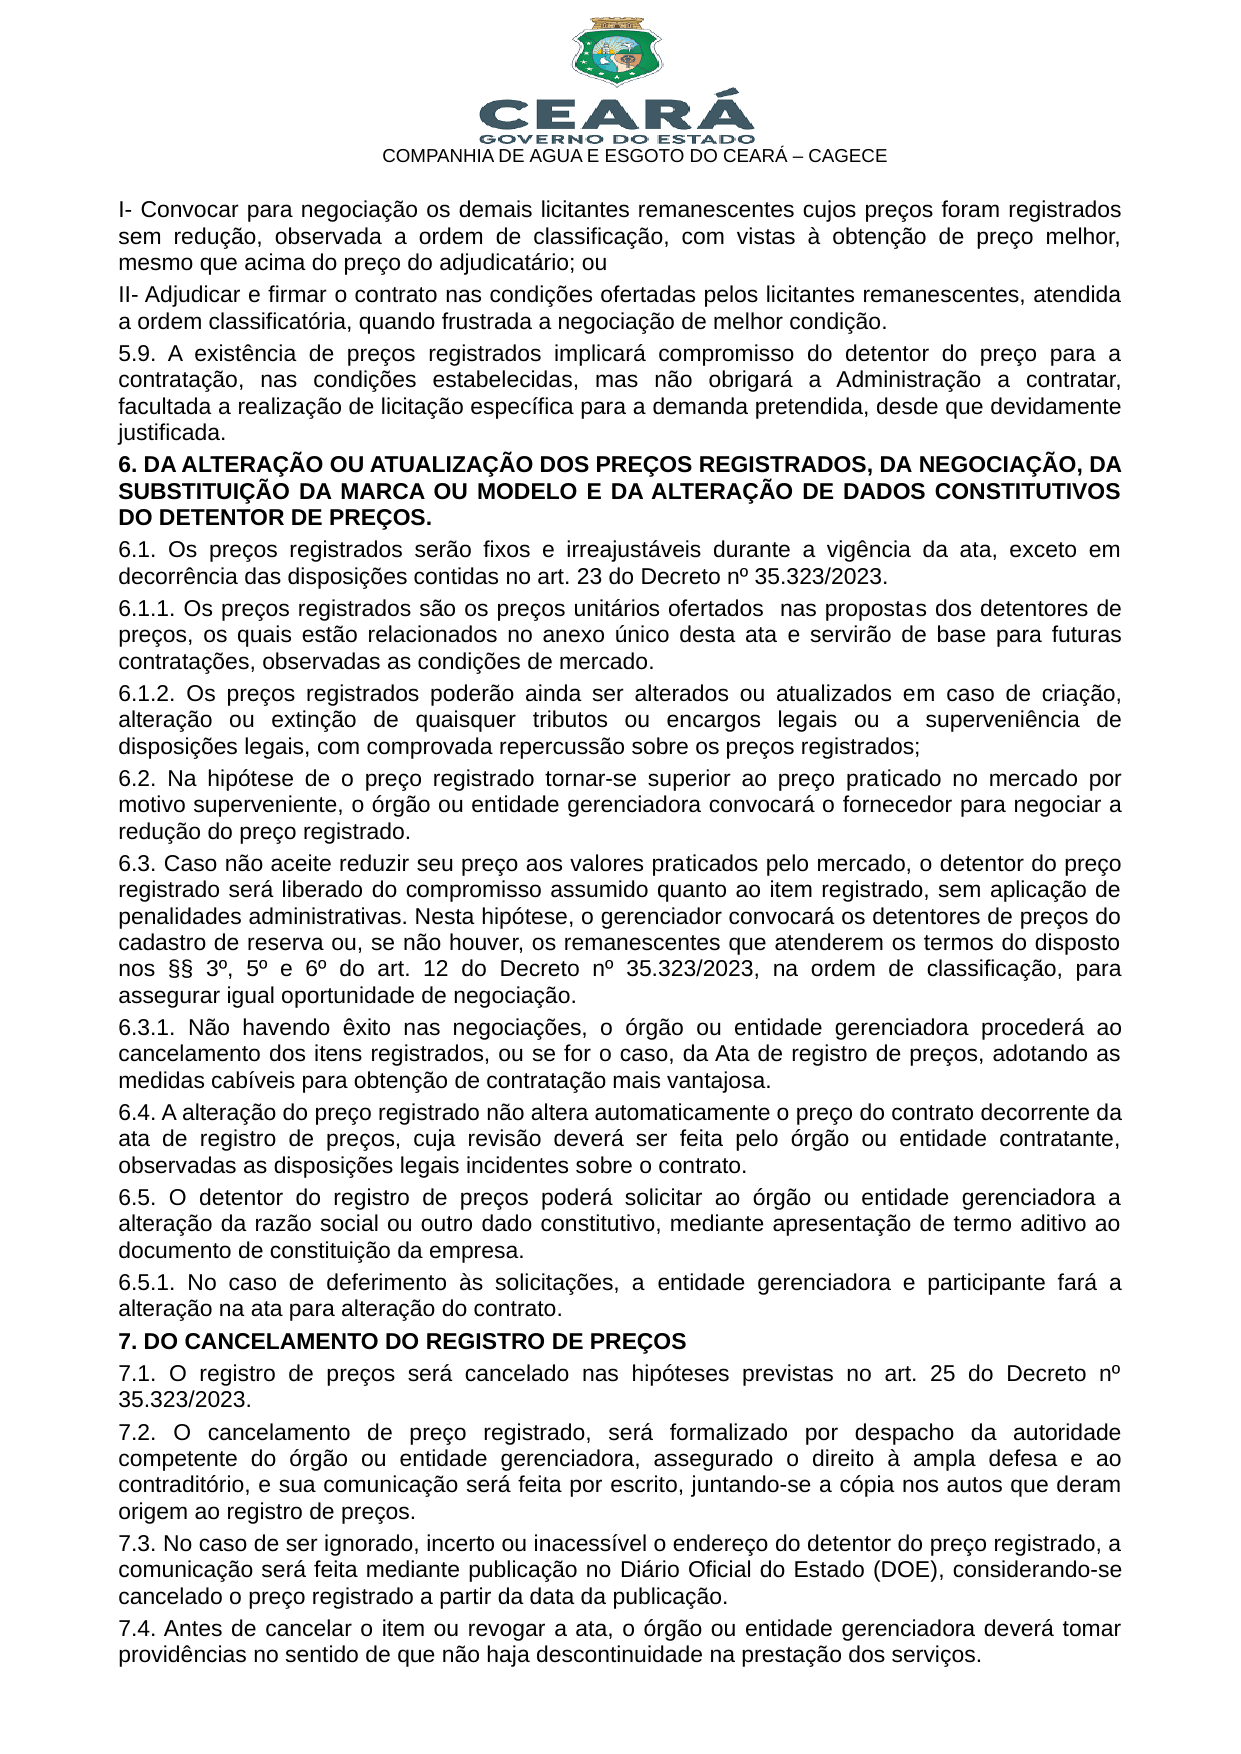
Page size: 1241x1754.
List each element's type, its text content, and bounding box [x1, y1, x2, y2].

picture [453, 12, 782, 148]
text 7.4. Antes de cancelar o item ou revogar a ata, o órgão ou entidade gerenciadora deverá tomar providências no sentido de que não haja descontinuidade na prestação dos serviços. [118, 1615, 1122, 1668]
text 6.4. A alteração do preço registrado não altera automaticamente o preço do contrato decorrente da ata de registro de preços, cuja revisão deverá ser feita pelo órgão ou entidade contratante, observadas as disposições legais incidentes sobre o contrato. [118, 1099, 1122, 1178]
text 7.1. O registro de preços será cancelado nas hipóteses previstas no art. 25 do Decreto nº 35.323/2023. [118, 1360, 1122, 1413]
text 7. DO CANCELAMENTO DO REGISTRO DE PREÇOS [118, 1328, 1122, 1354]
text 6.1. Os preços registrados serão fixos e irreajustáveis durante a vigência da ata, exceto em decorrência das disposições contidas no art. 23 do Decreto nº 35.323/2023. [118, 536, 1122, 589]
text 6.1.1. Os preços registrados são os preços unitários ofertados nas propostas dos detentores de preços, os quais estão relacionados no anexo único desta ata e servirão de base para futuras contratações, observadas as condições de mercado. [118, 595, 1122, 674]
text 6.5. O detentor do registro de preços poderá solicitar ao órgão ou entidade gerenciadora a alteração da razão social ou outro dado constitutivo, mediante apresentação de termo aditivo ao documento de constituição da empresa. [118, 1184, 1122, 1263]
text 7.3. No caso de ser ignorado, incerto ou inacessível o endereço do detentor do preço registrado, a comunicação será feita mediante publicação no Diário Oficial do Estado (DOE), considerando-se cancelado o preço registrado a partir da data da publicação. [118, 1530, 1122, 1609]
text 6.3. Caso não aceite reduzir seu preço aos valores praticados pelo mercado, o detentor do preço registrado será liberado do compromisso assumido quanto ao item registrado, sem aplicação de penalidades administrativas. Nesta hipótese, o gerenciador convocará os detentores de preços do cadastro de reserva ou, se não houver, os remanescentes que atenderem os termos do disposto nos §§ 3º, 5º e 6º do art. 12 do Decreto nº 35.323/2023, na ordem de classificação, para assegurar igual oportunidade de negociação. [118, 850, 1122, 1008]
text II- Adjudicar e firmar o contrato nas condições ofertadas pelos licitantes remanescentes, atendida a ordem classificatória, quando frustrada a negociação de melhor condição. [118, 281, 1122, 334]
text 5.9. A existência de preços registrados implicará compromisso do detentor do preço para a contratação, nas condições estabelecidas, mas não obrigará a Administração a contratar, facultada a realização de licitação específica para a demanda pretendida, desde que devidamente justificada. [118, 340, 1122, 445]
text 6.5.1. No caso de deferimento às solicitações, a entidade gerenciadora e participante fará a alteração na ata para alteração do contrato. [118, 1269, 1122, 1322]
text I- Convocar para negociação os demais licitantes remanescentes cujos preços foram registrados sem redução, observada a ordem de classificação, com vistas à obtenção de preço melhor, mesmo que acima do preço do adjudicatário; ou [118, 196, 1122, 275]
text 6. DA ALTERAÇÃO OU ATUALIZAÇÃO DOS PREÇOS REGISTRADOS, DA NEGOCIAÇÃO, DA SUBSTITUIÇÃO DA MARCA OU MODELO E DA ALTERAÇÃO DE DADOS CONSTITUTIVOS DO DETENTOR DE PREÇOS. [118, 451, 1122, 530]
text 6.1.2. Os preços registrados poderão ainda ser alterados ou atualizados em caso de criação, alteração ou extinção de quaisquer tributos ou encargos legais ou a superveniência de disposições legais, com comprovada repercussão sobre os preços registrados; [118, 680, 1122, 759]
text 6.3.1. Não havendo êxito nas negociações, o órgão ou entidade gerenciadora procederá ao cancelamento dos itens registrados, ou se for o caso, da Ata de registro de preços, adotando as medidas cabíveis para obtenção de contratação mais vantajosa. [118, 1014, 1122, 1093]
text 6.2. Na hipótese de o preço registrado tornar-se superior ao preço praticado no mercado por motivo superveniente, o órgão ou entidade gerenciadora convocará o fornecedor para negociar a redução do preço registrado. [118, 765, 1122, 844]
text 7.2. O cancelamento de preço registrado, será formalizado por despacho da autoridade competente do órgão ou entidade gerenciadora, assegurado o direito à ampla defesa e ao contraditório, e sua comunicação será feita por escrito, juntando-se a cópia nos autos que deram origem ao registro de preços. [118, 1419, 1122, 1524]
